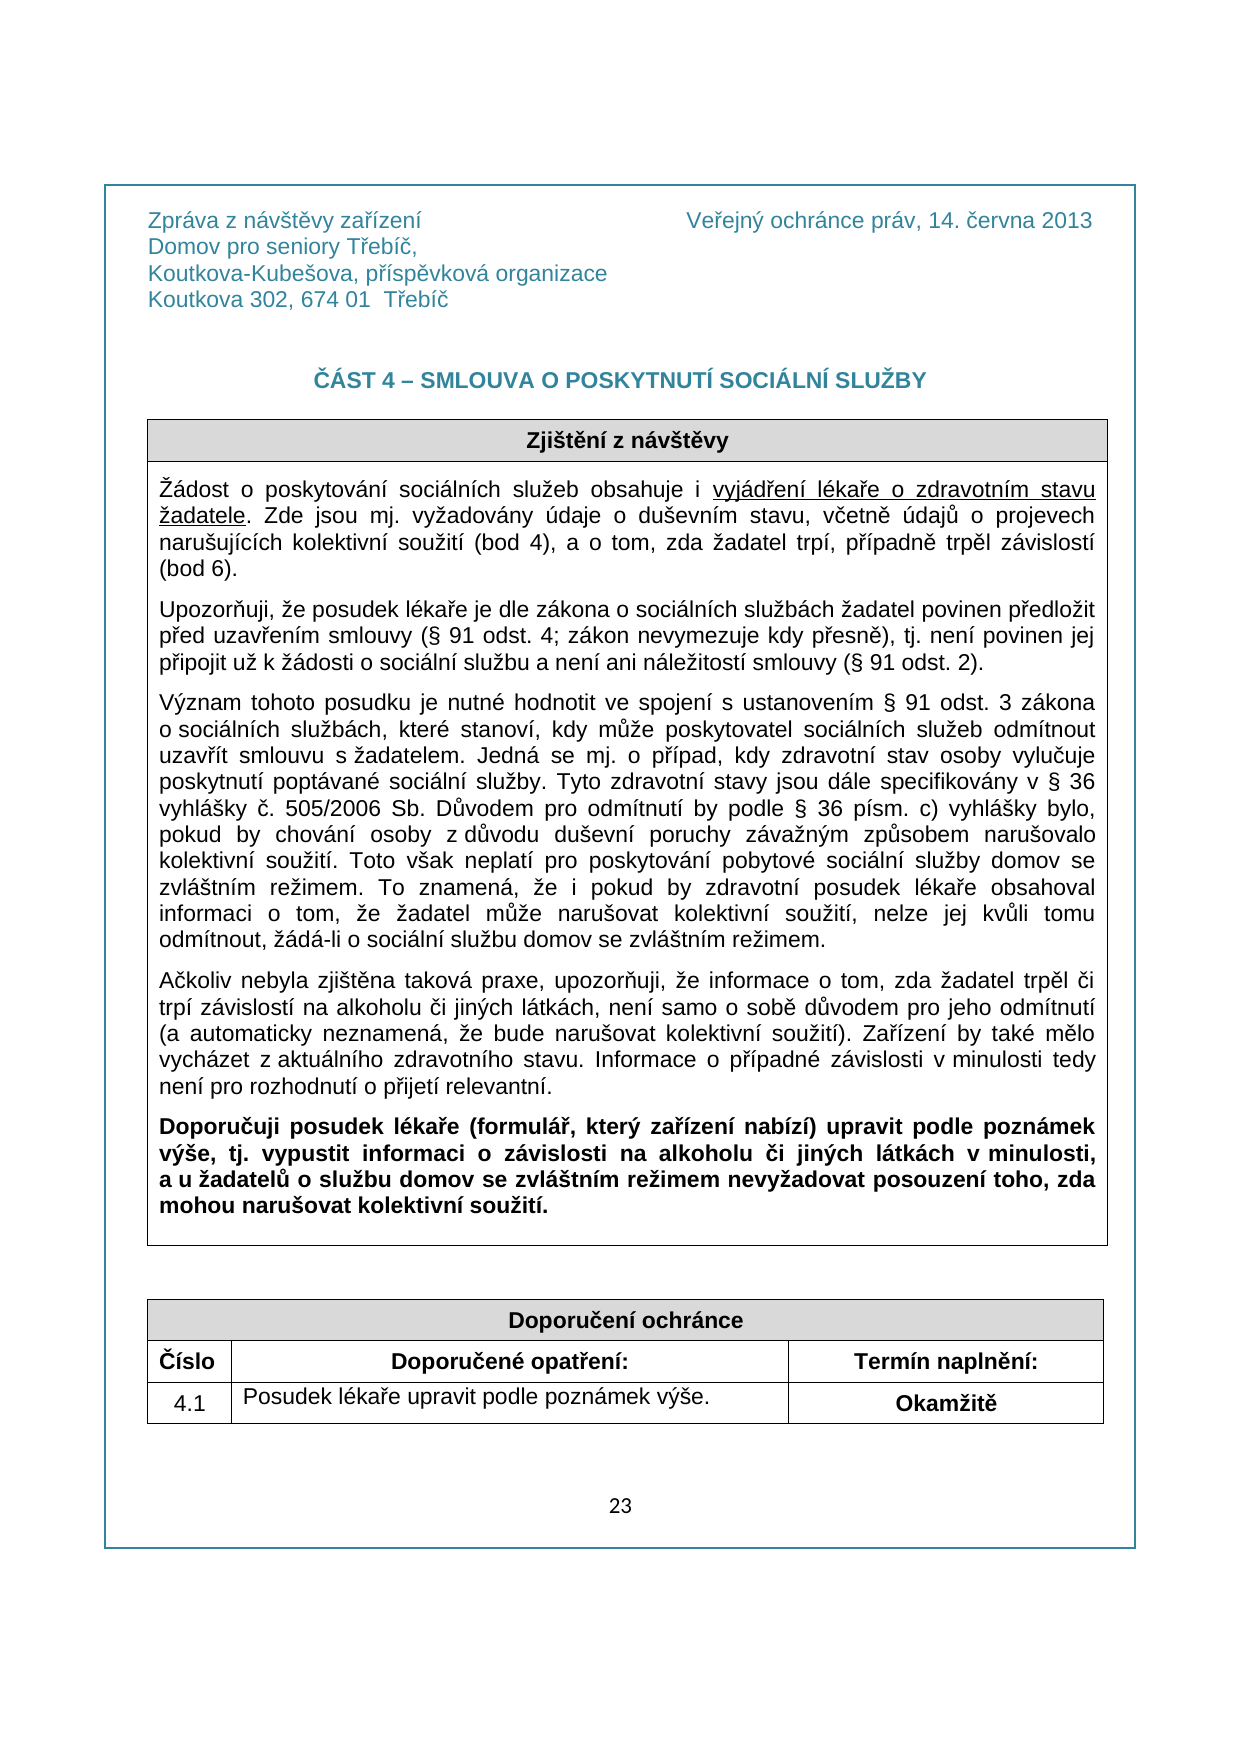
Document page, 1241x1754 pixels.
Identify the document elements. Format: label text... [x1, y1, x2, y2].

table_header Doporučení ochránce [148, 1300, 1103, 1340]
table_header Zjištění z návštěvy [148, 420, 1107, 461]
table_cell Okamžitě [789, 1383, 1103, 1423]
table_cell Číslo [148, 1341, 231, 1382]
table_cell Posudek lékaře upravit podle poznámek výše. [232, 1383, 788, 1423]
table_cell Termín naplnění: [789, 1341, 1103, 1382]
subtitle ČÁST 4 – SMLOUVA O POSKYTNUTÍ SOCIÁLNÍ SLUŽBY [148, 367, 1092, 393]
table_cell Žádost o poskytování sociálních služeb obsahuje i vyjádření lékaře o zdravotním stavu žadatele. Zde jsou mj. vyžadovány údaje o duševním stavu, včetně údajů o projevech narušujících kolektivní soužití (bod 4), a o tom, zda žadatel trpí, případně trpěl závislostí (bod 6). Upozorňuji, že posudek lékaře je dle zákona o sociálních službách žadatel povinen předložit před uzavřením smlouvy (§ 91 odst. 4; zákon nevymezuje kdy přesně), tj. není povinen jej připojit už k žádosti o sociální službu a není ani náležitostí smlouvy (§ 91 odst. 2). Význam tohoto posudku je nutné hodnotit ve spojení s ustanovením § 91 odst. 3 zákona o sociálních službách, které stanoví, kdy může poskytovatel sociálních služeb odmítnout uzavřít smlouvu s žadatelem. Jedná se mj. o případ, kdy zdravotní stav osoby vylučuje poskytnutí poptávané sociální služby. Tyto zdravotní stavy jsou dále specifikovány v § 36 vyhlášky č. 505/2006 Sb. Důvodem pro odmítnutí by podle § 36 písm. c) vyhlášky bylo, pokud by chování osoby z důvodu duševní poruchy závažným způsobem narušovalo kolektivní soužití. Toto však neplatí pro poskytování pobytové sociální služby domov se zvláštním režimem. To znamená, že i pokud by zdravotní posudek lékaře obsahoval informaci o tom, že žadatel může narušovat kolektivní soužití, nelze jej kvůli tomu odmítnout, žádá-li o sociální službu domov se zvláštním režimem. Ačkoliv nebyla zjištěna taková praxe, upozorňuji, že informace o tom, zda žadatel trpěl či trpí závislostí na alkoholu či jiných látkách, není samo o sobě důvodem pro jeho odmítnutí (a automaticky neznamená, že bude narušovat kolektivní soužití). Zařízení by také mělo vycházet z aktuálního zdravotního stavu. Informace o případné závislosti v minulosti tedy není pro rozhodnutí o přijetí relevantní. Doporučuji posudek lékaře (formulář, který zařízení nabízí) upravit podle poznámek výše, tj. vypustit informaci o závislosti na alkoholu či jiných látkách v minulosti, a u žadatelů o službu domov se zvláštním režimem nevyžadovat posouzení toho, zda mohou narušovat kolektivní soužití. [148, 462, 1107, 1245]
table_cell Doporučené opatření: [232, 1341, 788, 1382]
table_cell 4.1 [148, 1383, 231, 1423]
